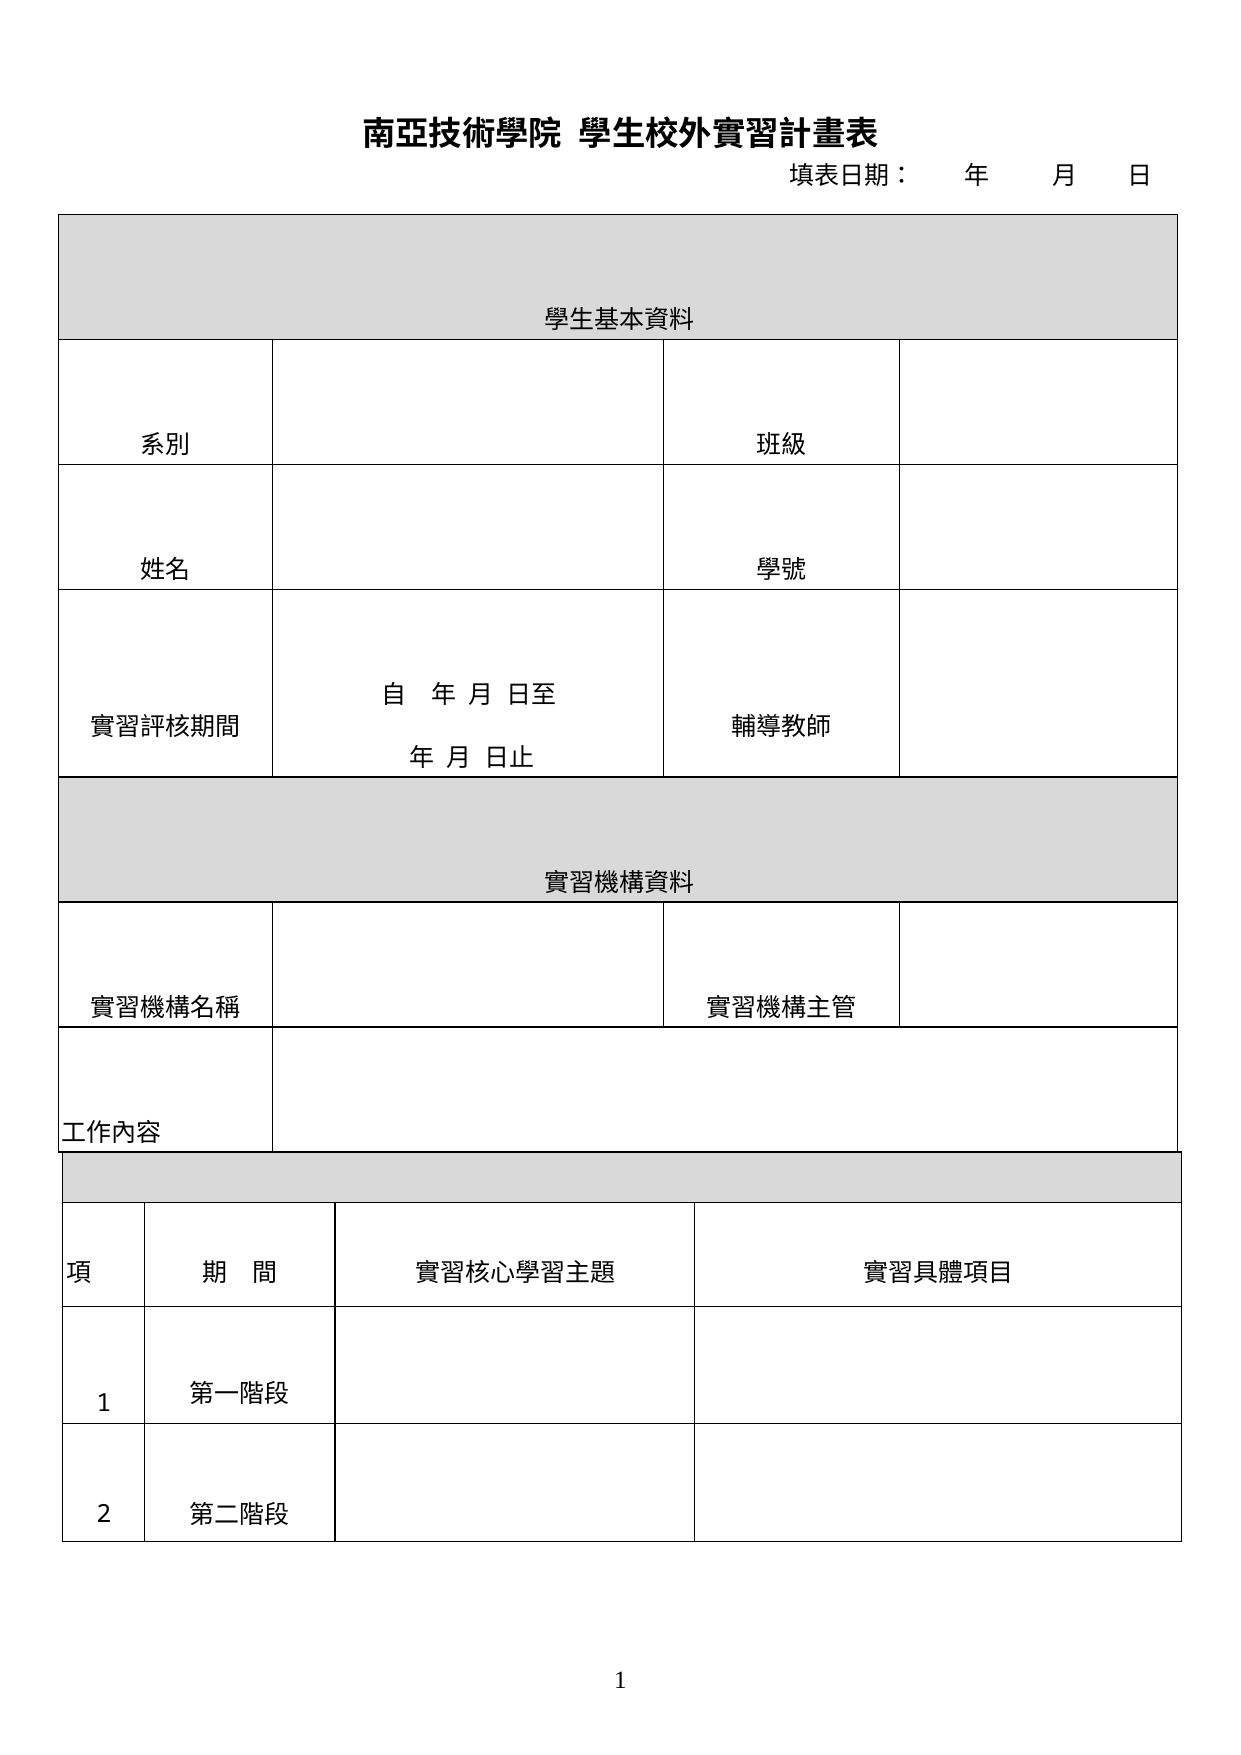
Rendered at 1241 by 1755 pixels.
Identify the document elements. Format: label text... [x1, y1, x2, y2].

table_cell 班級 [664, 340, 899, 464]
text 南亞技術學院 學生校外實習計畫表 [89, 89, 1152, 151]
table_cell 實習機構資料 [59, 778, 1177, 901]
table_cell 實習核心學習主題 [336, 1203, 694, 1306]
table_cell [900, 590, 1177, 776]
table_cell [1178, 776, 1182, 901]
table_cell 1 [63, 1307, 144, 1423]
table_cell 學號 [664, 465, 899, 589]
table_cell 實習機構主管 [664, 903, 899, 1026]
table_cell [1178, 589, 1182, 776]
table_cell 實習課程規劃(由實習輔導老師與業界專家共同規劃) [63, 1153, 1181, 1202]
table_cell [900, 340, 1177, 464]
table_cell [1178, 901, 1182, 1026]
table_cell 2 [63, 1424, 144, 1541]
table_cell [273, 903, 663, 1026]
table_header [1178, 214, 1182, 339]
table_cell [900, 903, 1177, 1026]
table_cell [273, 340, 663, 464]
table_cell 實習機構名稱 [59, 903, 272, 1026]
table_cell 自 年 月 日至 年 月 日止 [273, 590, 663, 776]
table_cell 第二階段 年 月 日至 年 月 日 [145, 1424, 334, 1541]
table_cell [273, 465, 663, 589]
table_cell [900, 465, 1177, 589]
table_cell [695, 1424, 1181, 1541]
table_cell [1178, 1026, 1182, 1151]
table_cell 期 間 [145, 1203, 334, 1306]
table_cell [1178, 339, 1182, 464]
table_cell [695, 1307, 1181, 1423]
table_cell 姓名 [59, 465, 272, 589]
table_cell 項 次 [63, 1203, 144, 1306]
table_cell 輔導教師 [664, 590, 899, 776]
table_cell [273, 1028, 1177, 1151]
table_cell [1178, 464, 1182, 589]
table_cell 實習評核期間 [59, 590, 272, 776]
table_header 學生基本資料 [59, 215, 1177, 339]
table_cell [336, 1424, 694, 1541]
table_cell [336, 1307, 694, 1423]
text 填表日期： 年 月 日 [89, 151, 1152, 193]
table_cell 工作內容 [59, 1028, 272, 1151]
table_cell 系別 [59, 340, 272, 464]
table_cell 第一階段 年 月 日至 年 月 日 [145, 1307, 334, 1423]
table_cell 實習具體項目 [695, 1203, 1181, 1306]
